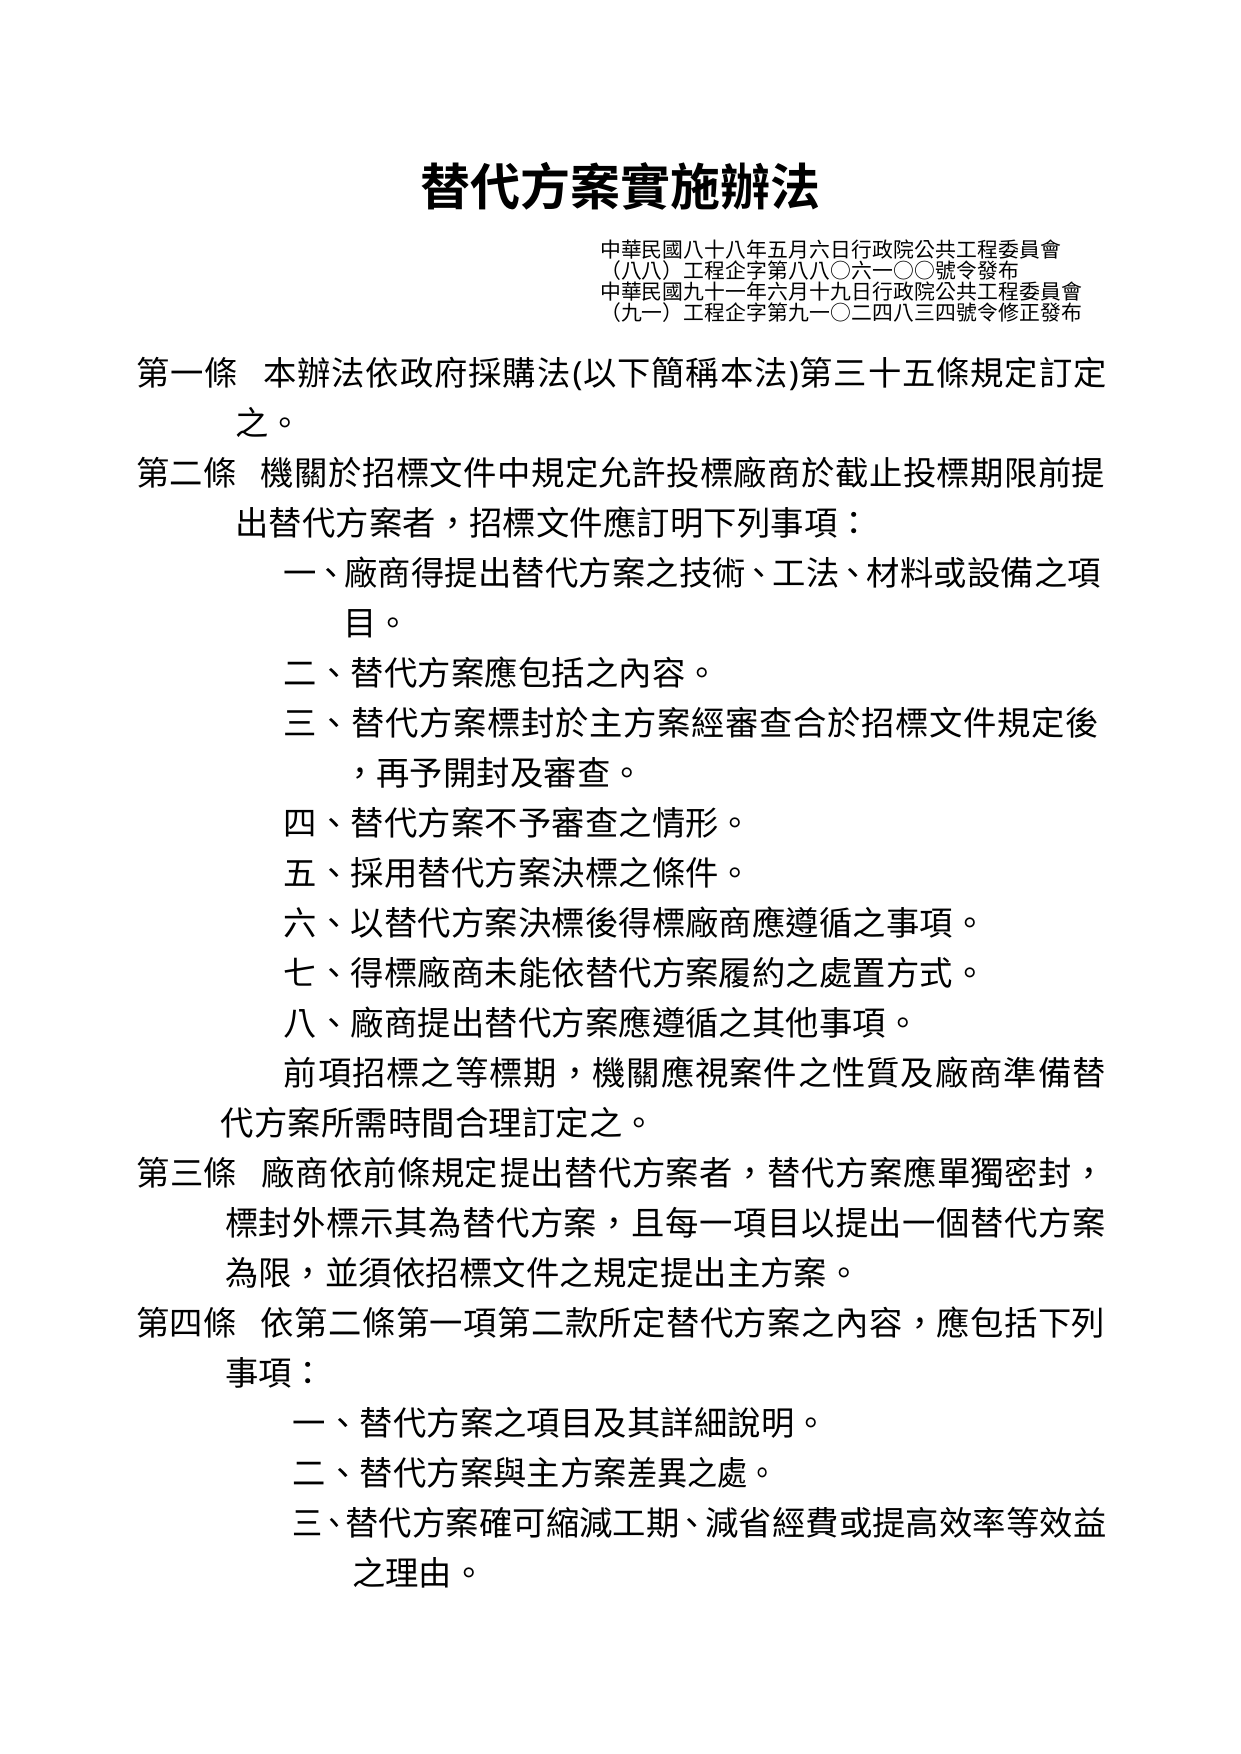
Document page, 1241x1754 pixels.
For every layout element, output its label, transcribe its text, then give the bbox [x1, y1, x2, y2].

text 中華民國九十一年六月十九日行政院公共工程委員會 [600, 283, 1092, 303]
text 中華民國八十八年五月六日行政院公共工程委員會 [600, 241, 1092, 262]
table_header 第一條 本辦法依政府採購法(以下簡稱本法)第三十五條規定訂定之。 [133, 345, 1110, 445]
table_cell 第四條 依第二條第一項第二款所定替代方案之內容，應包括下列事項： 一、替代方案之項目及其詳細說明。 二、替代方案與主方案差異之處。 三、替代方案確可縮減工期、減省經費或提高效率等效益之理由。 [133, 1295, 1110, 1595]
table_cell 第二條 機關於招標文件中規定允許投標廠商於截止投標期限前提出替代方案者，招標文件應訂明下列事項： 一、廠商得提出替代方案之技術、工法、材料或設備之項目。 二、替代方案應包括之內容。 三、替代方案標封於主方案經審查合於招標文件規定後，再予開封及審查。 四、替代方案不予審查之情形。 五、採用替代方案決標之條件。 六、以替代方案決標後得標廠商應遵循之事項。 七、得標廠商未能依替代方案履約之處置方式。 八、廠商提出替代方案應遵循之其他事項。 前項招標之等標期，機關應視案件之性質及廠商準備替代方案所需時間合理訂定之。 [133, 445, 1110, 1145]
text （八八）工程企字第八八○六一○○號令發布 [600, 262, 1092, 283]
text 替代方案實施辦法 [148, 148, 1092, 220]
table_cell 第三條 廠商依前條規定提出替代方案者，替代方案應單獨密封，標封外標示其為替代方案，且每一項目以提出一個替代方案為限，並須依招標文件之規定提出主方案。 [133, 1145, 1110, 1295]
text （九一）工程企字第九一○二四八三四號令修正發布 [600, 303, 1092, 324]
